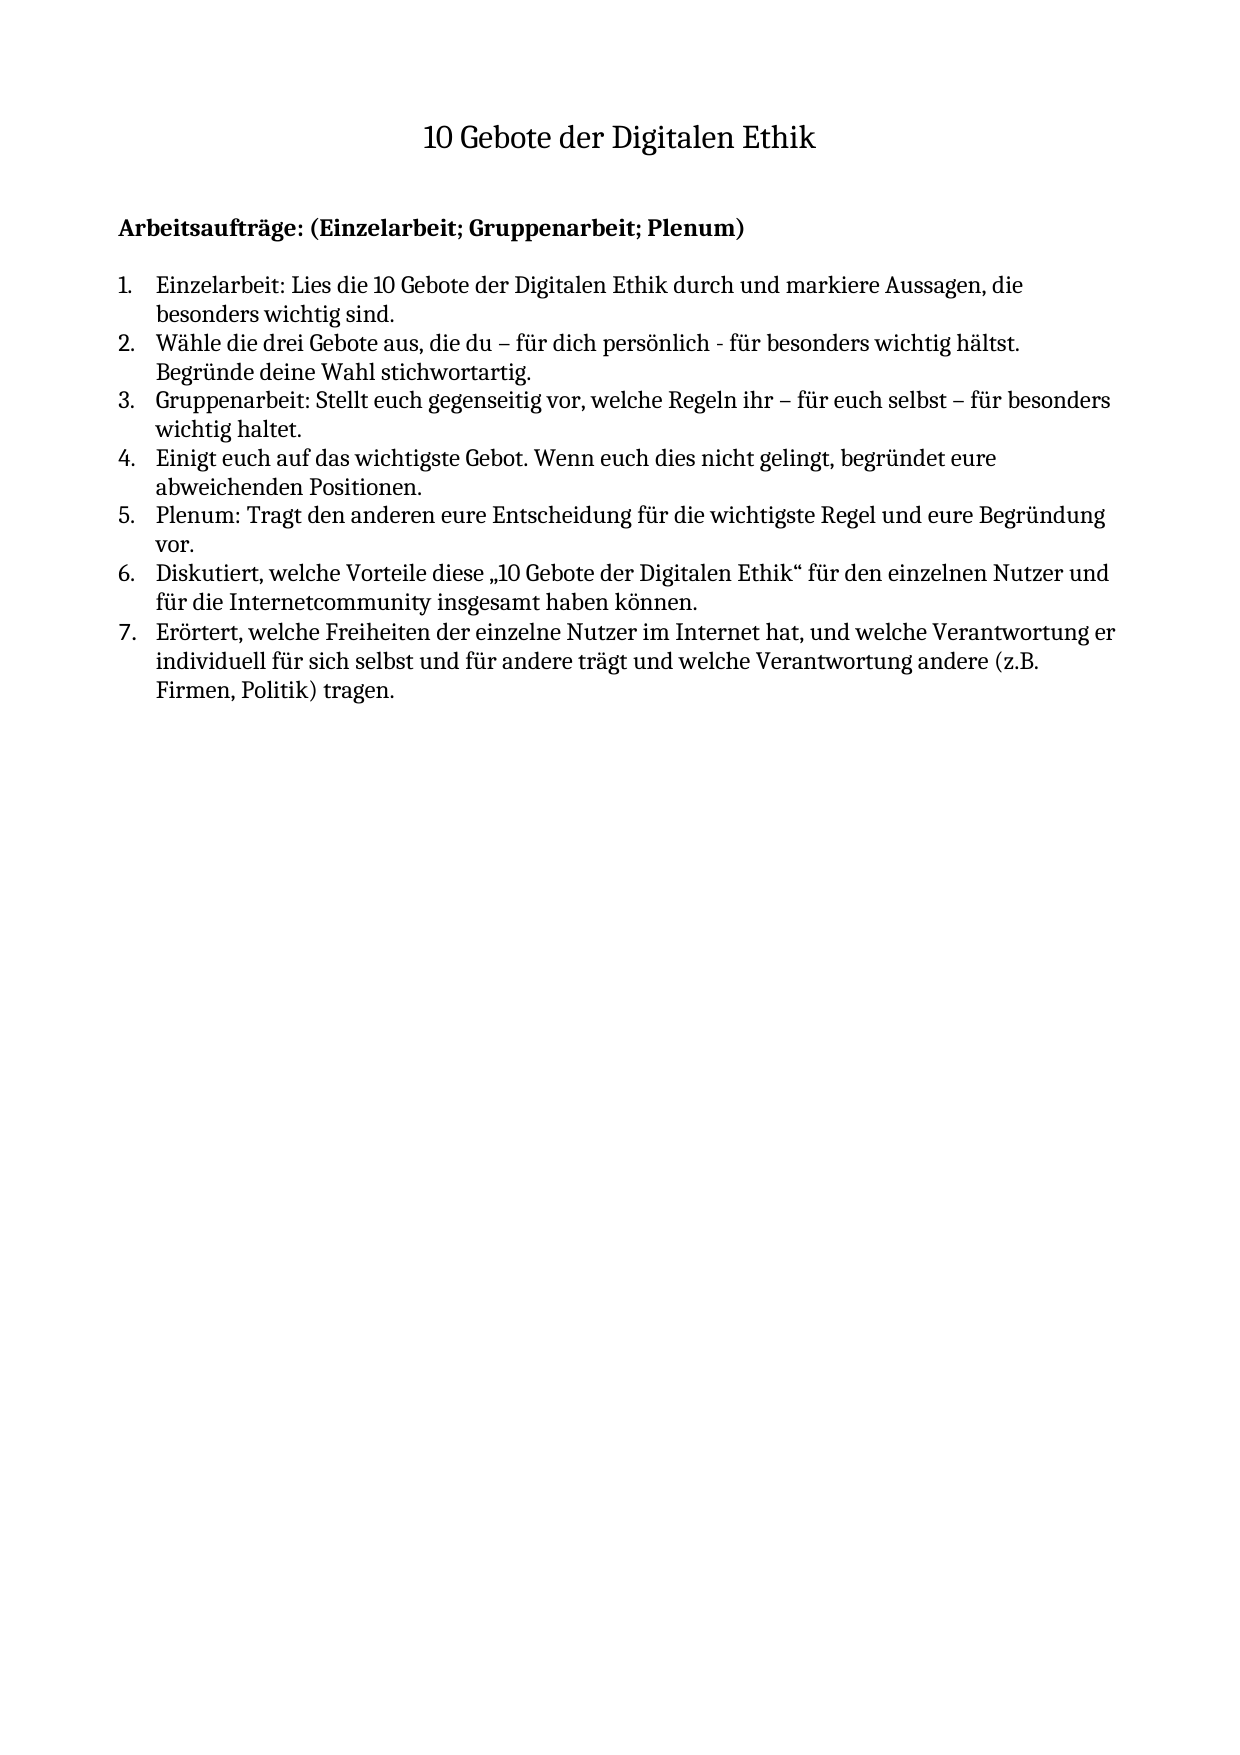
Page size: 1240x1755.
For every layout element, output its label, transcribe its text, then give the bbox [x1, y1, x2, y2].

list Einzelarbeit: Lies die 10 Gebote der Digitalen Ethik durch und markiere Aussagen, die besonders wichtig sind. [118, 271, 1121, 329]
list Einigt euch auf das wichtigste Gebot. Wenn euch dies nicht gelingt, begründet eure abweichenden Positionen. [118, 444, 1121, 501]
list Diskutiert, welche Vorteile diese „10 Gebote der Digitalen Ethik“ für den einzelnen Nutzer und für die Internetcommunity insgesamt haben können. [118, 559, 1121, 616]
text 10 Gebote der Digitalen Ethik [118, 118, 1121, 156]
list Wähle die drei Gebote aus, die du – für dich persönlich - für besonders wichtig hältst. Begründe deine Wahl stichwortartig. [118, 329, 1121, 386]
list Gruppenarbeit: Stellt euch gegenseitig vor, welche Regeln ihr – für euch selbst – für besonders wichtig haltet. [118, 386, 1121, 444]
list Plenum: Tragt den anderen eure Entscheidung für die wichtigste Regel und eure Begründung vor. [118, 501, 1121, 559]
text Arbeitsaufträge: (Einzelarbeit; Gruppenarbeit; Plenum) [118, 214, 1121, 243]
list Erörtert, welche Freiheiten der einzelne Nutzer im Internet hat, und welche Verantwortung er individuell für sich selbst und für andere trägt und welche Verantwortung andere (z.B. Firmen, Politik) tragen. [118, 616, 1121, 704]
